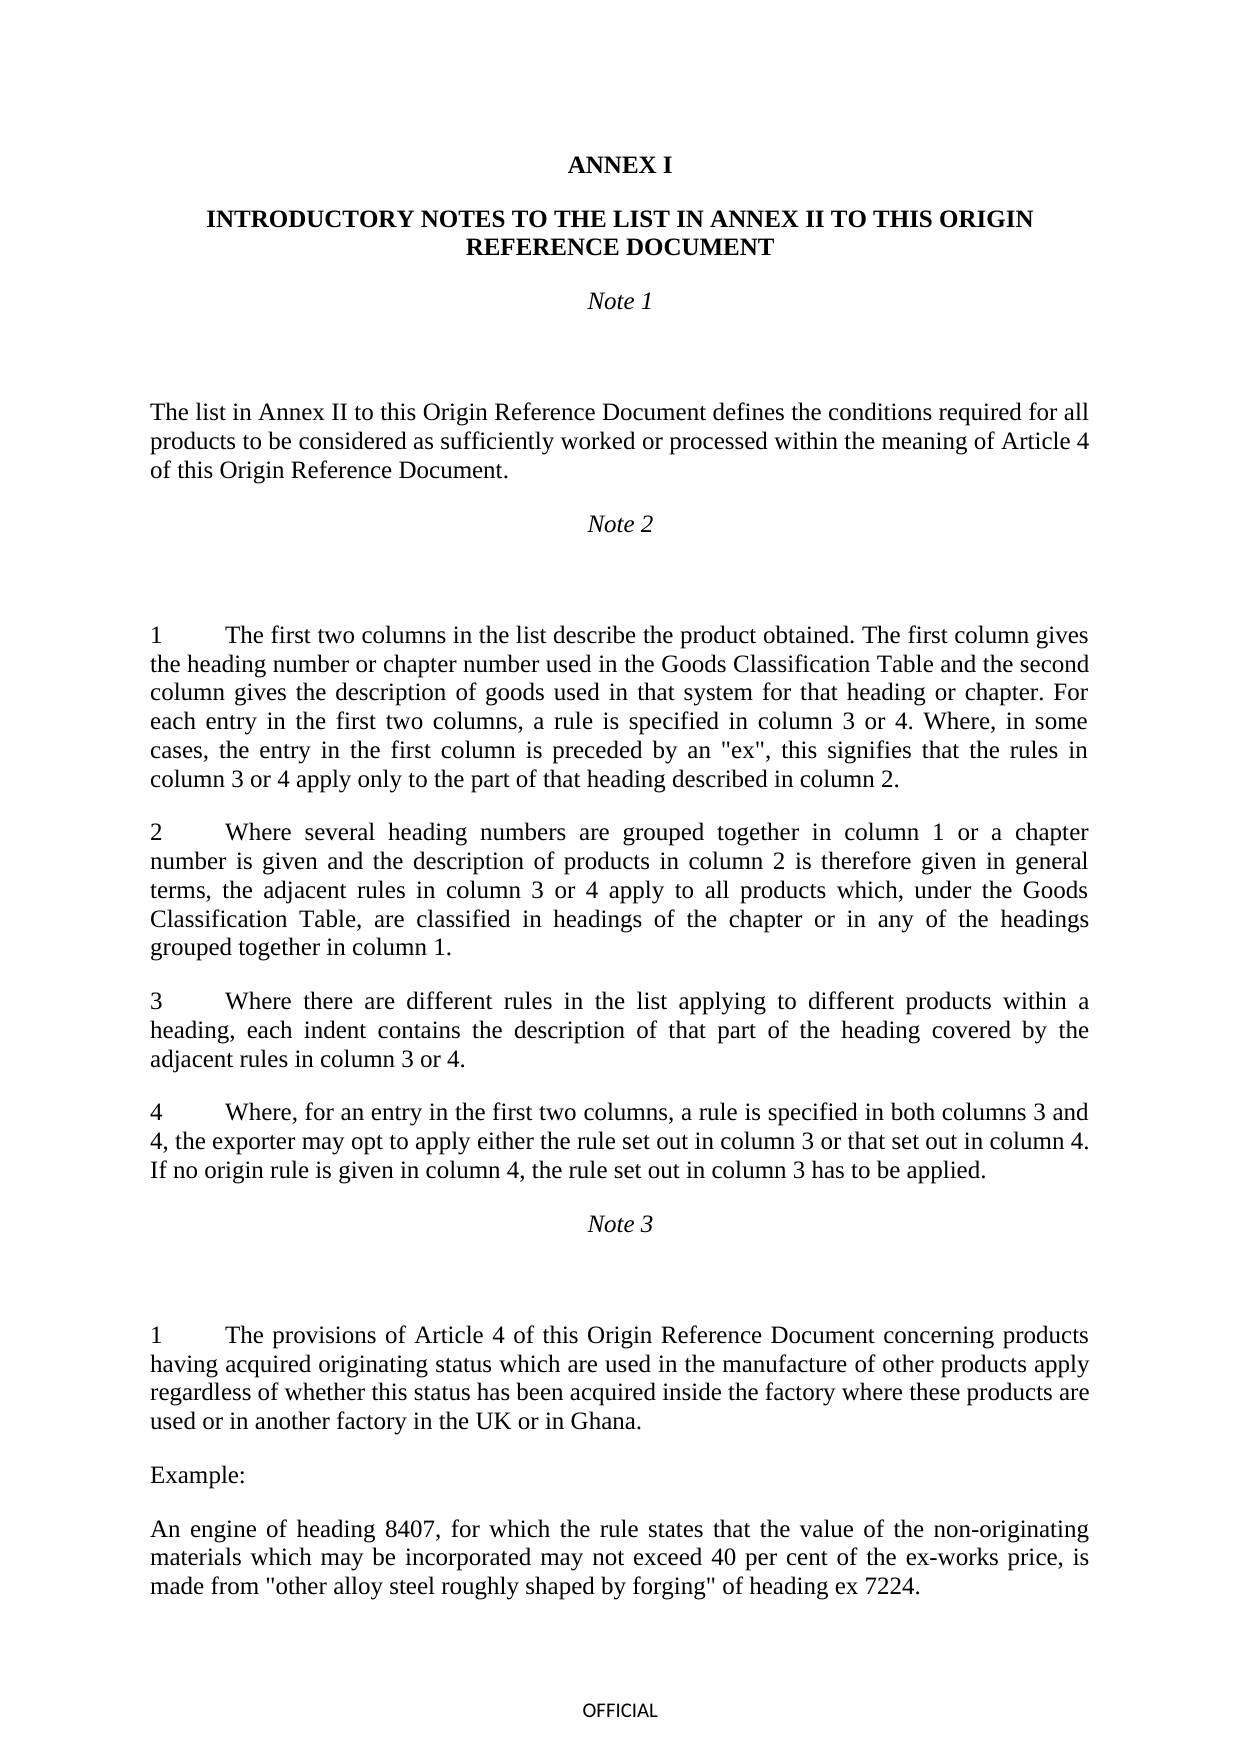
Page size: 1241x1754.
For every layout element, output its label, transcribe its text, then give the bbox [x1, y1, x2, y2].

text INTRODUCTORY NOTES TO THE LIST IN ANNEX II TO THIS ORIGIN REFERENCE DOCUMENT [150, 204, 1090, 261]
text An engine of heading 8407, for which the rule states that the value of the non-originating materials which may be incorporated may not exceed 40 per cent of the ex-works price, is made from "other alloy steel roughly shaped by forging" of heading ex 7224. [150, 1514, 1090, 1600]
list The provisions of Article 4 of this Origin Reference Document concerning products having acquired originating status which are used in the manufacture of other products apply regardless of whether this status has been acquired inside the factory where these products are used or in another factory in the UK or in Ghana. [150, 1320, 1090, 1435]
text Example: [150, 1460, 1090, 1489]
text ANNEX I [150, 150, 1090, 179]
list The first two columns in the list describe the product obtained. The first column gives the heading number or chapter number used in the Goods Classification Table and the second column gives the description of goods used in that system for that heading or chapter. For each entry in the first two columns, a rule is specified in column 3 or 4. Where, in some cases, the entry in the first column is preceded by an "ex", this signifies that the rules in column 3 or 4 apply only to the part of that heading described in column 2. [150, 620, 1090, 792]
list Where, for an entry in the first two columns, a rule is specified in both columns 3 and 4, the exporter may opt to apply either the rule set out in column 3 or that set out in column 4. If no origin rule is given in column 4, the rule set out in column 3 has to be applied. [150, 1097, 1090, 1184]
text The list in Annex II to this Origin Reference Document defines the conditions required for all products to be considered as sufficiently worked or processed within the meaning of Article 4 of this Origin Reference Document. [150, 397, 1090, 484]
list Where there are different rules in the list applying to different products within a heading, each indent contains the description of that part of the heading covered by the adjacent rules in column 3 or 4. [150, 986, 1090, 1072]
list Where several heading numbers are grouped together in column 1 or a chapter number is given and the description of products in column 2 is therefore given in general terms, the adjacent rules in column 3 or 4 apply to all products which, under the Goods Classification Table, are classified in headings of the chapter or in any of the headings grouped together in column 1. [150, 817, 1090, 961]
